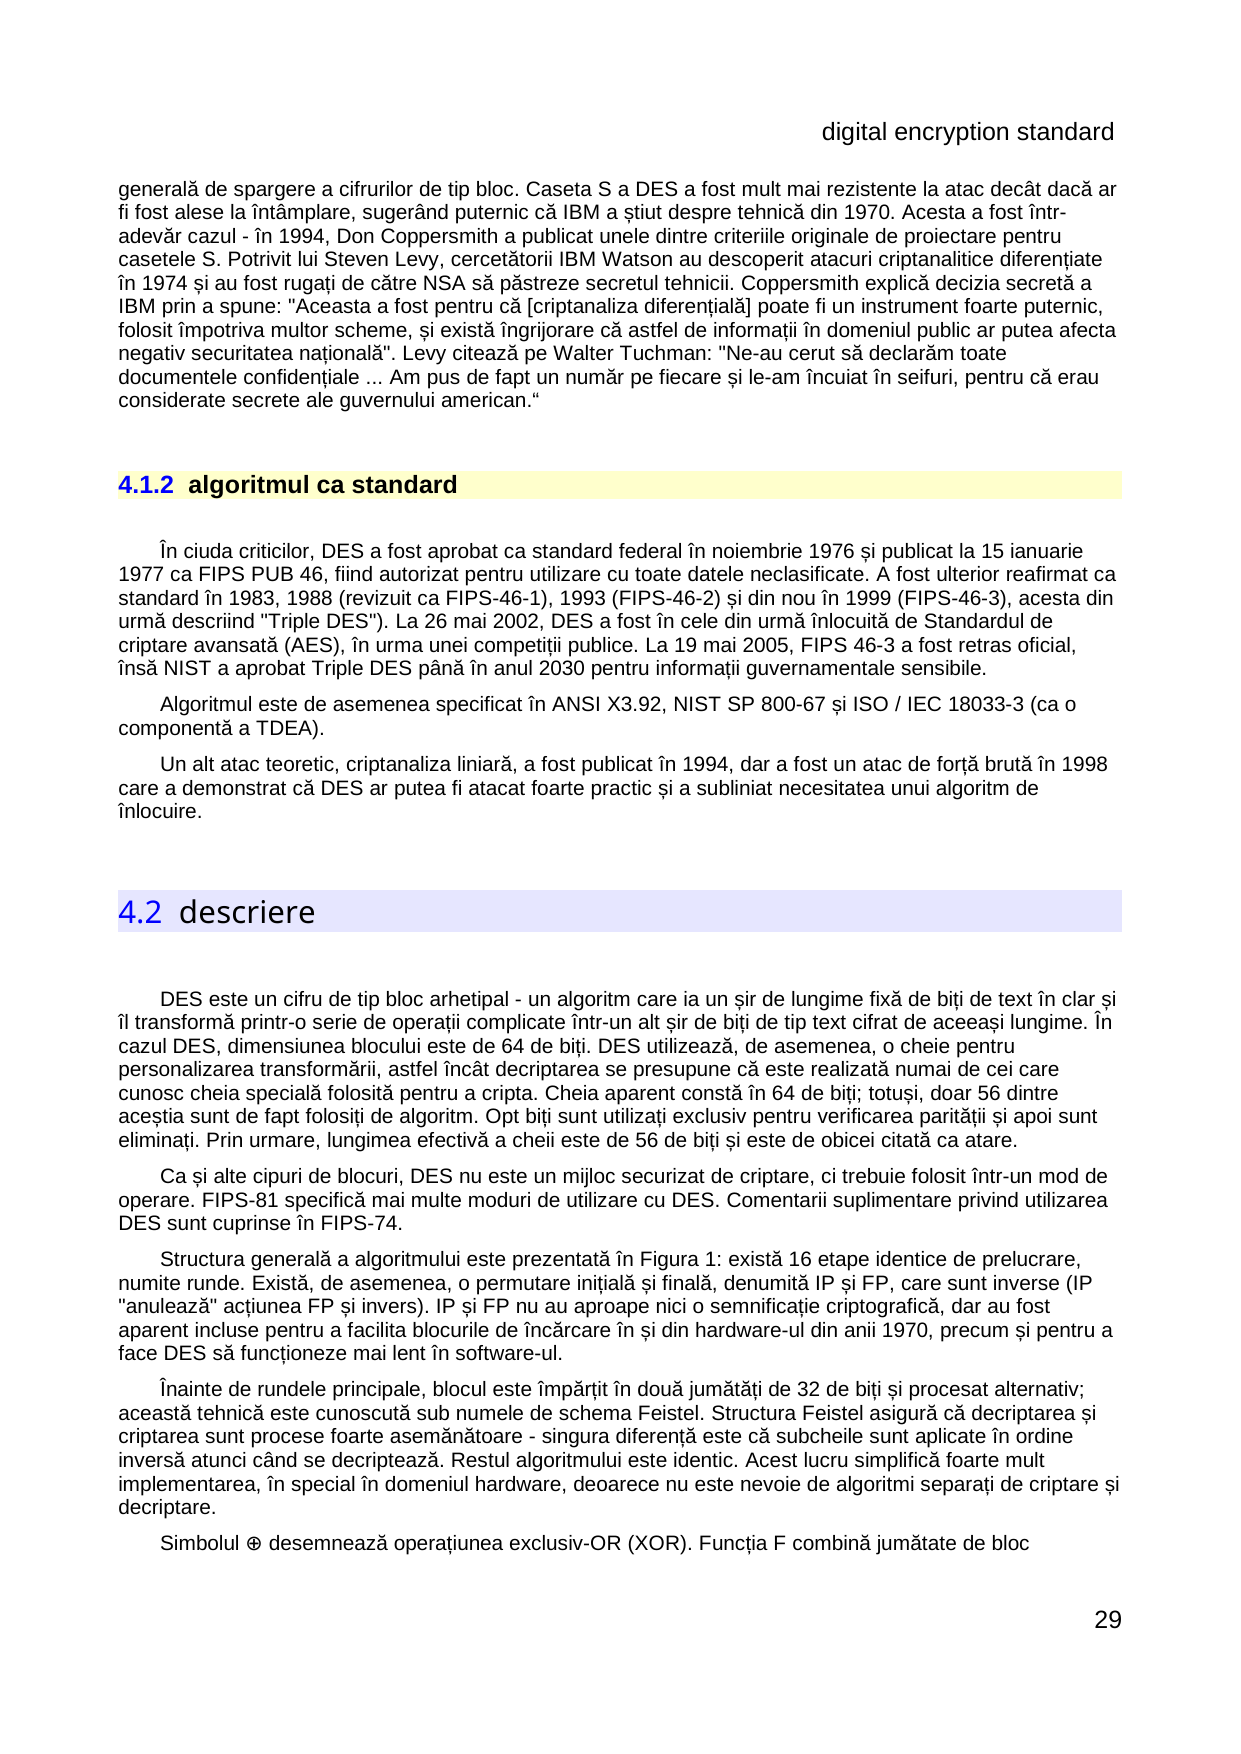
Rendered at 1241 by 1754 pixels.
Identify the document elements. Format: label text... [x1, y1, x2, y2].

text Ca și alte cipuri de blocuri, DES nu este un mijloc securizat de criptare, ci trebuie folosit într-un mod de operare. FIPS-81 specifică mai multe moduri de utilizare cu DES. Comentarii suplimentare privind utilizarea DES sunt cuprinse în FIPS-74. [118, 1164, 1122, 1235]
text generală de spargere a cifrurilor de tip bloc. Caseta S a DES a fost mult mai rezistente la atac decât dacă ar fi fost alese la întâmplare, sugerând puternic că IBM a știut despre tehnică din 1970. Acesta a fost într-adevăr cazul - în 1994, Don Coppersmith a publicat unele dintre criteriile originale de proiectare pentru casetele S. Potrivit lui Steven Levy, cercetătorii IBM Watson au descoperit atacuri criptanalitice diferențiate în 1974 și au fost rugați de către NSA să păstreze secretul tehnicii. Coppersmith explică decizia secretă a IBM prin a spune: "Aceasta a fost pentru că [criptanaliza diferențială] poate fi un instrument foarte puternic, folosit împotriva multor scheme, și există îngrijorare că astfel de informații în domeniul public ar putea afecta negativ securitatea națională". Levy citează pe Walter Tuchman: "Ne-au cerut să declarăm toate documentele confidențiale ... Am pus de fapt un număr pe fiecare și le-am încuiat în seifuri, pentru că erau considerate secrete ale guvernului american.“ [118, 177, 1122, 412]
text Structura generală a algoritmului este prezentată în Figura 1: există 16 etape identice de prelucrare, numite runde. Există, de asemenea, o permutare inițială și finală, denumită IP și FP, care sunt inverse (IP "anulează" acțiunea FP și invers). IP și FP nu au aproape nici o semnificație criptografică, dar au fost aparent incluse pentru a facilita blocurile de încărcare în și din hardware-ul din anii 1970, precum și pentru a face DES să funcționeze mai lent în software-ul. [118, 1248, 1122, 1365]
text Simbolul ⊕ desemnează operațiunea exclusiv-OR (XOR). Funcția F combină jumătate de bloc [118, 1532, 1122, 1555]
text Înainte de rundele principale, blocul este împărțit în două jumătăți de 32 de biți și procesat alternativ; această tehnică este cunoscută sub numele de schema Feistel. Structura Feistel asigură că decriptarea și criptarea sunt procese foarte asemănătoare - singura diferență este că subcheile sunt aplicate în ordine inversă atunci când se decriptează. Restul algoritmului este identic. Acest lucru simplifică foarte mult implementarea, în special în domeniul hardware, deoarece nu este nevoie de algoritmi separați de criptare și decriptare. [118, 1378, 1122, 1519]
subtitle algoritmul ca standard [118, 471, 1122, 499]
text În ciuda criticilor, DES a fost aprobat ca standard federal în noiembrie 1976 și publicat la 15 ianuarie 1977 ca FIPS PUB 46, fiind autorizat pentru utilizare cu toate datele neclasificate. A fost ulterior reafirmat ca standard în 1983, 1988 (revizuit ca FIPS-46-1), 1993 (FIPS-46-2) și din nou în 1999 (FIPS-46-3), acesta din urmă descriind "Triple DES"). La 26 mai 2002, DES a fost în cele din urmă înlocuită de Standardul de criptare avansată (AES), în urma unei competiții publice. La 19 mai 2005, FIPS 46-3 a fost retras oficial, însă NIST a aprobat Triple DES până în anul 2030 pentru informații guvernamentale sensibile. [118, 539, 1122, 680]
text Algoritmul este de asemenea specificat în ANSI X3.92, NIST SP 800-67 și ISO / IEC 18033-3 (ca o componentă a TDEA). [118, 693, 1122, 740]
text DES este un cifru de tip bloc arhetipal - un algoritm care ia un șir de lungime fixă de biți de text în clar și îl transformă printr-o serie de operații complicate într-un alt șir de biți de tip text cifrat de aceeași lungime. În cazul DES, dimensiunea blocului este de 64 de biți. DES utilizează, de asemenea, o cheie pentru personalizarea transformării, astfel încât decriptarea se presupune că este realizată numai de cei care cunosc cheia specială folosită pentru a cripta. Cheia aparent constă în 64 de biți; totuși, doar 56 dintre aceștia sunt de fapt folosiți de algoritm. Opt biți sunt utilizați exclusiv pentru verificarea parității și apoi sunt eliminați. Prin urmare, lungimea efectivă a cheii este de 56 de biți și este de obicei citată ca atare. [118, 987, 1122, 1152]
subtitle descriere [118, 890, 1122, 932]
text Un alt atac teoretic, criptanaliza liniară, a fost publicat în 1994, dar a fost un atac de forță brută în 1998 care a demonstrat că DES ar putea fi atacat foarte practic și a subliniat necesitatea unui algoritm de înlocuire. [118, 752, 1122, 823]
